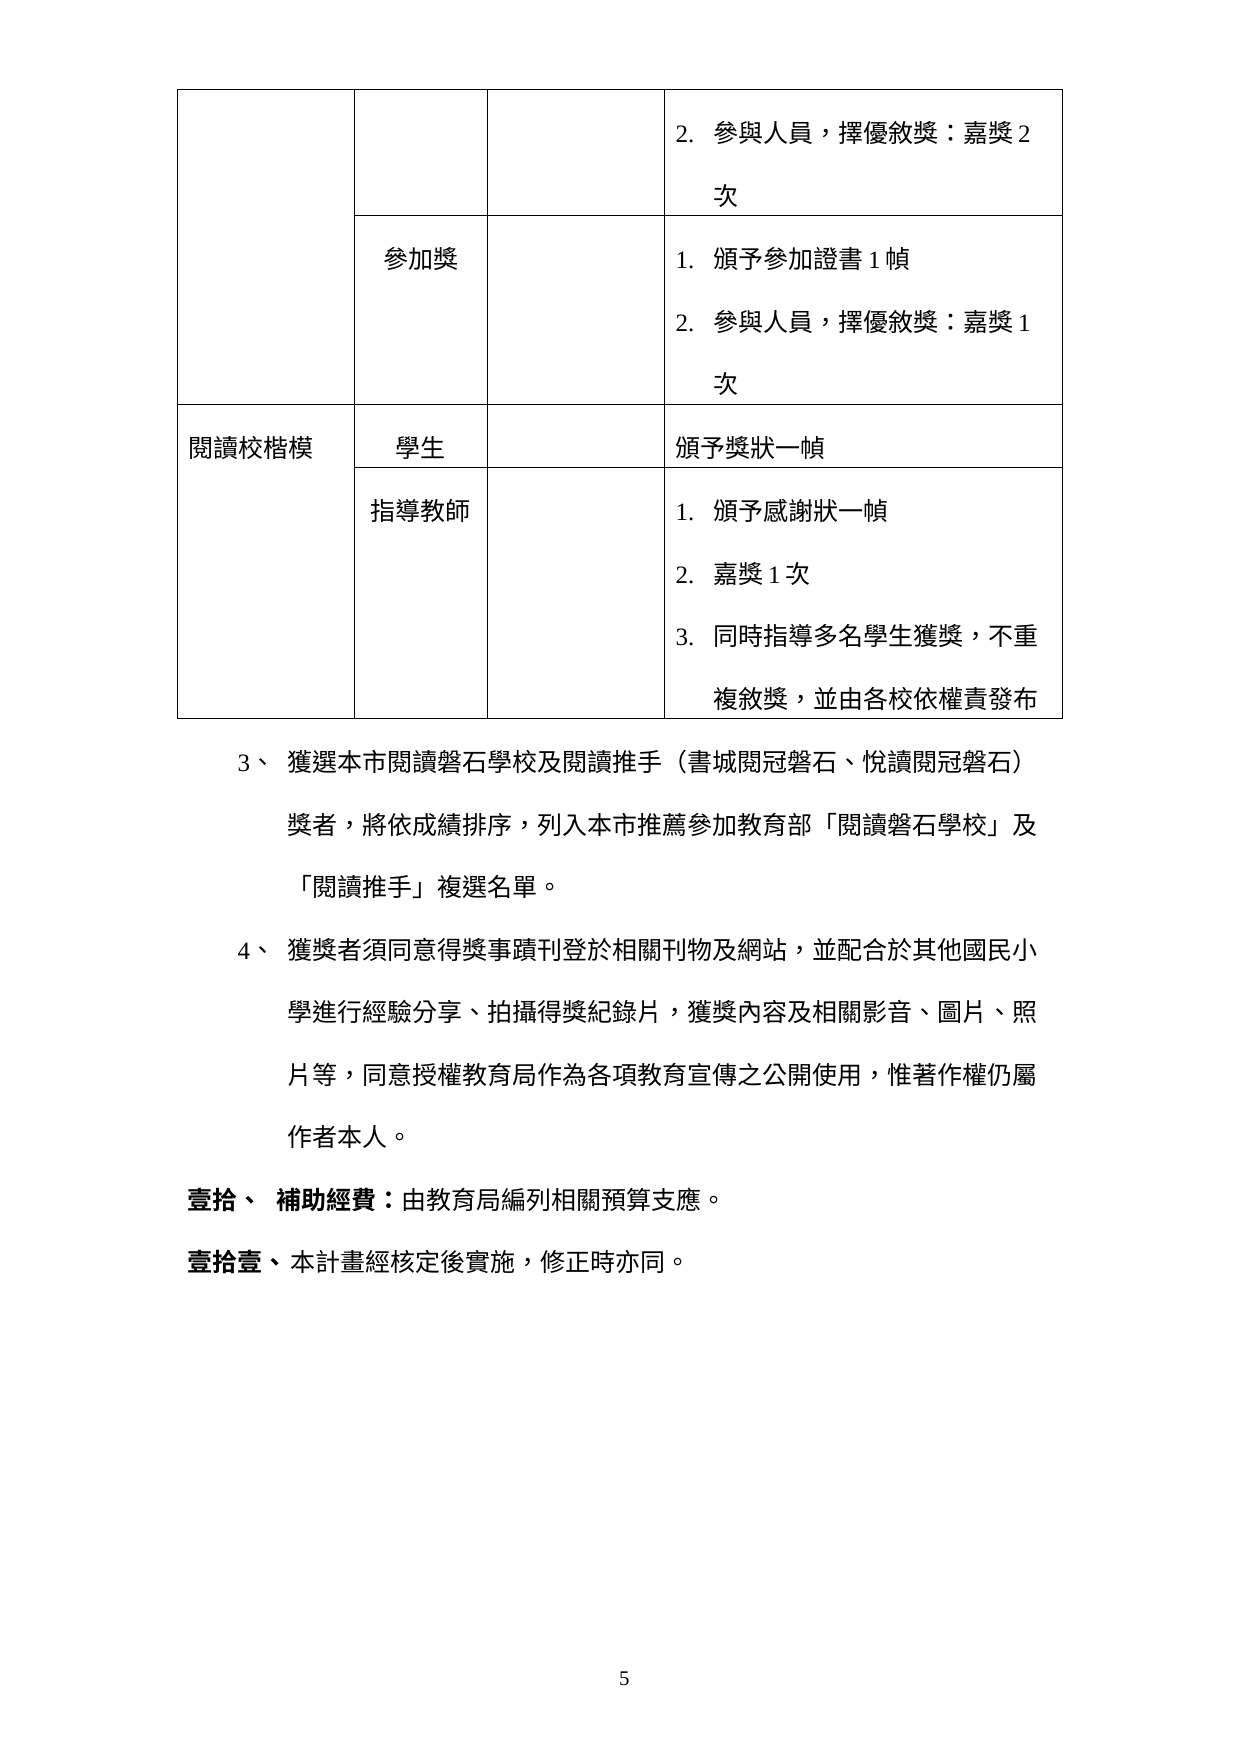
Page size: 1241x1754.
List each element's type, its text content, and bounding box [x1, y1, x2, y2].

table_cell 頒予獎狀1幀 參與人員，擇優敘獎：嘉獎2次 [665, 90, 1062, 215]
table_cell [488, 216, 664, 403]
list 補助經費：由教育局編列相關預算支應。 [187, 1157, 1053, 1219]
table_cell 學生 [355, 405, 487, 467]
table_cell [488, 468, 664, 718]
list 本計畫經核定後實施，修正時亦同。 [187, 1219, 1053, 1282]
table_cell [488, 405, 664, 467]
table_cell 頒予感謝狀一幀 嘉獎1次 同時指導多名學生獲獎，不重複敘獎，並由各校依權責發布 [665, 468, 1062, 718]
list 獲選本市閱讀磐石學校及閱讀推手（書城閱冠磐石、悅讀閱冠磐石）獎者，將依成績排序，列入本市推薦參加教育部「閱讀磐石學校」及「閱讀推手」複選名單。 [237, 719, 1053, 907]
table_cell 頒予獎狀一幀 [665, 405, 1062, 467]
table_cell 參加獎 [355, 216, 487, 403]
table_cell [178, 90, 354, 403]
table_cell 頒予參加證書1幀 參與人員，擇優敘獎：嘉獎1次 [665, 216, 1062, 403]
table_cell [355, 90, 487, 215]
list 獲獎者須同意得獎事蹟刊登於相關刊物及網站，並配合於其他國民小學進行經驗分享、拍攝得獎紀錄片，獲獎內容及相關影音、圖片、照片等，同意授權教育局作為各項教育宣傳之公開使用，惟著作權仍屬作者本人。 [237, 907, 1053, 1157]
table_cell [488, 90, 664, 215]
table_cell 閱讀校楷模 [178, 405, 354, 718]
table_cell 指導教師 [355, 468, 487, 718]
